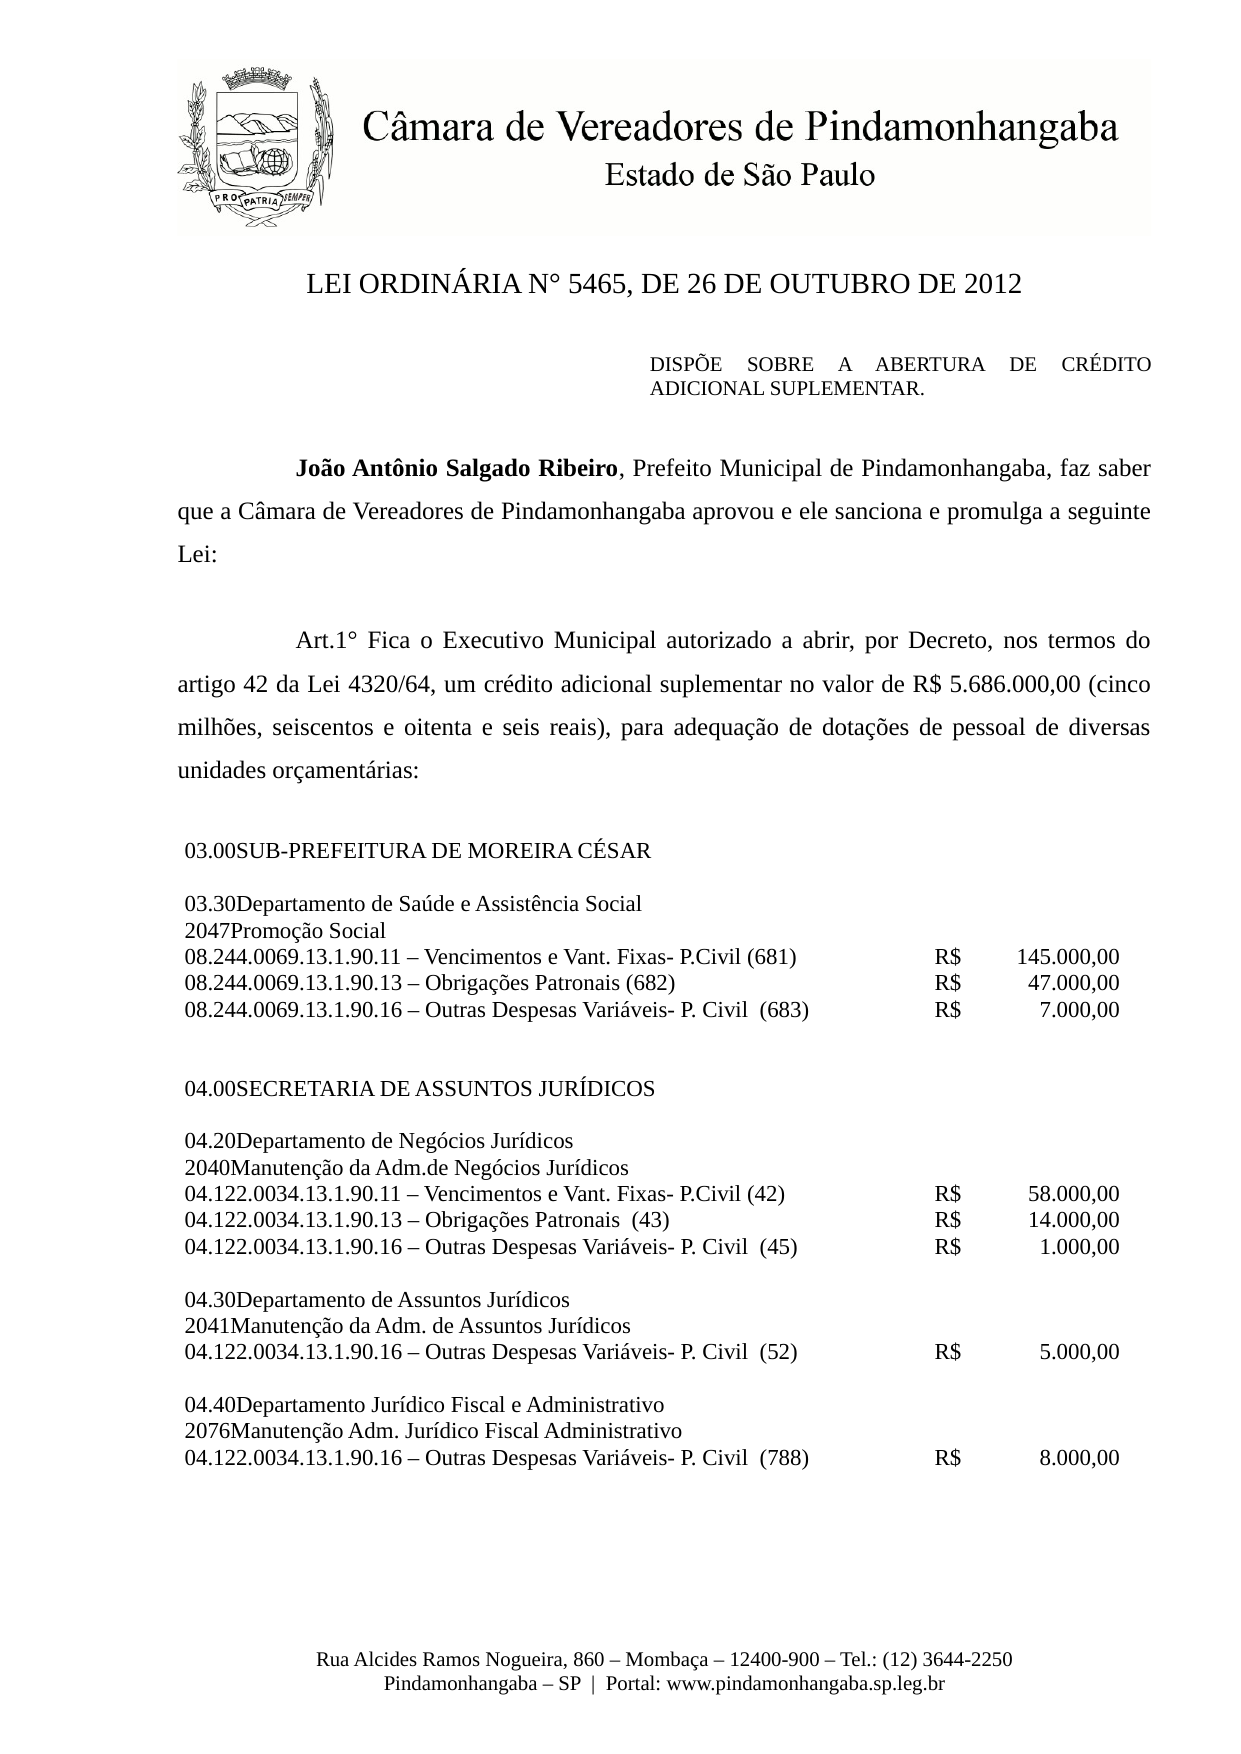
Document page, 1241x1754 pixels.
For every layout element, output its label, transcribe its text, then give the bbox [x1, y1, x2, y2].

table_cell [981, 1075, 1127, 1101]
table_cell 47.000,00 [981, 969, 1127, 996]
table_cell R$ [927, 1233, 981, 1259]
table_cell [927, 1022, 981, 1048]
table_cell R$ [927, 969, 981, 996]
table_cell [927, 1286, 981, 1312]
table_cell [927, 1154, 981, 1180]
table_cell 1.000,00 [981, 1233, 1127, 1259]
table_cell 08.244.0069.13.1.90.13 – Obrigações Patronais (682) [177, 969, 927, 996]
table_cell 04.30Departamento de Assuntos Jurídicos [177, 1286, 927, 1312]
table_cell [981, 1022, 1127, 1048]
table_cell [981, 1418, 1127, 1444]
table_cell 145.000,00 [981, 943, 1127, 969]
table_cell [927, 1259, 981, 1286]
text João Antônio Salgado Ribeiro, Prefeito Municipal de Pindamonhangaba, faz saber que a Câmara de Vereadores de Pindamonhangaba aprovou e ele sanciona e promulga a seguinte Lei: [177, 453, 1152, 568]
table_cell [981, 1365, 1127, 1391]
table_cell 5.000,00 [981, 1338, 1127, 1365]
table_cell 04.20Departamento de Negócios Jurídicos [177, 1128, 927, 1154]
table_cell [981, 1128, 1127, 1154]
table_cell [927, 890, 981, 917]
table_header [927, 838, 981, 864]
table_cell [927, 1470, 981, 1615]
table_cell R$ [927, 1444, 981, 1470]
table_cell R$ [927, 1207, 981, 1233]
table_cell [927, 864, 981, 890]
table_cell 04.40Departamento Jurídico Fiscal e Administrativo [177, 1391, 927, 1417]
table_cell [927, 1312, 981, 1338]
table_cell [177, 864, 927, 890]
table_cell [927, 1101, 981, 1127]
table_cell [927, 1075, 981, 1101]
table_cell [927, 1418, 981, 1444]
table_cell [177, 1365, 927, 1391]
picture [177, 59, 1152, 236]
table_cell [981, 890, 1127, 917]
table_cell [927, 917, 981, 943]
table_cell 7.000,00 [981, 996, 1127, 1022]
text DISPÕE SOBRE A ABERTURA DE CRÉDITO ADICIONAL SUPLEMENTAR. [649, 352, 1152, 400]
table_cell 04.00SECRETARIA DE ASSUNTOS JURÍDICOS [177, 1075, 927, 1101]
table_cell [981, 864, 1127, 890]
table_cell 08.244.0069.13.1.90.11 – Vencimentos e Vant. Fixas- P.Civil (681) [177, 943, 927, 969]
table_header 03.00SUB-PREFEITURA DE MOREIRA CÉSAR [177, 838, 927, 864]
table_cell [177, 1101, 927, 1127]
text LEI ORDINÁRIA N° 5465, de 26 de outubro de 2012 [177, 266, 1152, 299]
table_cell 04.122.0034.13.1.90.11 – Vencimentos e Vant. Fixas- P.Civil (42) [177, 1180, 927, 1207]
table_cell 04.122.0034.13.1.90.16 – Outras Despesas Variáveis- P. Civil (52) [177, 1338, 927, 1365]
table_cell [177, 1049, 927, 1075]
table_cell 2040Manutenção da Adm.de Negócios Jurídicos [177, 1154, 927, 1180]
table_cell [981, 917, 1127, 943]
table_cell 2047Promoção Social [177, 917, 927, 943]
table_cell 04.122.0034.13.1.90.16 – Outras Despesas Variáveis- P. Civil (45) [177, 1233, 927, 1259]
table_cell [177, 1022, 927, 1048]
table_cell 2076Manutenção Adm. Jurídico Fiscal Administrativo [177, 1418, 927, 1444]
table_cell 8.000,00 [981, 1444, 1127, 1470]
table_cell 08.244.0069.13.1.90.16 – Outras Despesas Variáveis- P. Civil (683) [177, 996, 927, 1022]
table_cell [981, 1312, 1127, 1338]
table_cell [981, 1259, 1127, 1286]
table_cell [981, 1049, 1127, 1075]
table_cell [177, 1259, 927, 1286]
table_header [981, 838, 1127, 864]
table_cell 03.30Departamento de Saúde e Assistência Social [177, 890, 927, 917]
table_cell [927, 1365, 981, 1391]
table_cell [981, 1154, 1127, 1180]
table_cell [981, 1470, 1127, 1615]
table_cell R$ [927, 1338, 981, 1365]
table_cell [981, 1101, 1127, 1127]
table_cell 58.000,00 [981, 1180, 1127, 1207]
table_cell R$ [927, 996, 981, 1022]
table_cell [927, 1049, 981, 1075]
table_cell 04.122.0034.13.1.90.13 – Obrigações Patronais (43) [177, 1207, 927, 1233]
text Art.1° Fica o Executivo Municipal autorizado a abrir, por Decreto, nos termos do artigo 42 da Lei 4320/64, um crédito adicional suplementar no valor de R$ 5.686.000,00 (cinco milhões, seiscentos e oitenta e seis reais), para adequação de dotações de pessoal de diversas unidades orçamentárias: [177, 626, 1152, 784]
table_cell [927, 1391, 981, 1417]
table_cell [177, 1470, 927, 1615]
table_cell R$ [927, 943, 981, 969]
table_cell [927, 1128, 981, 1154]
table_cell 2041Manutenção da Adm. de Assuntos Jurídicos [177, 1312, 927, 1338]
table_cell R$ [927, 1180, 981, 1207]
table_cell 14.000,00 [981, 1207, 1127, 1233]
table_cell 04.122.0034.13.1.90.16 – Outras Despesas Variáveis- P. Civil (788) [177, 1444, 927, 1470]
table_cell [981, 1286, 1127, 1312]
table_cell [981, 1391, 1127, 1417]
